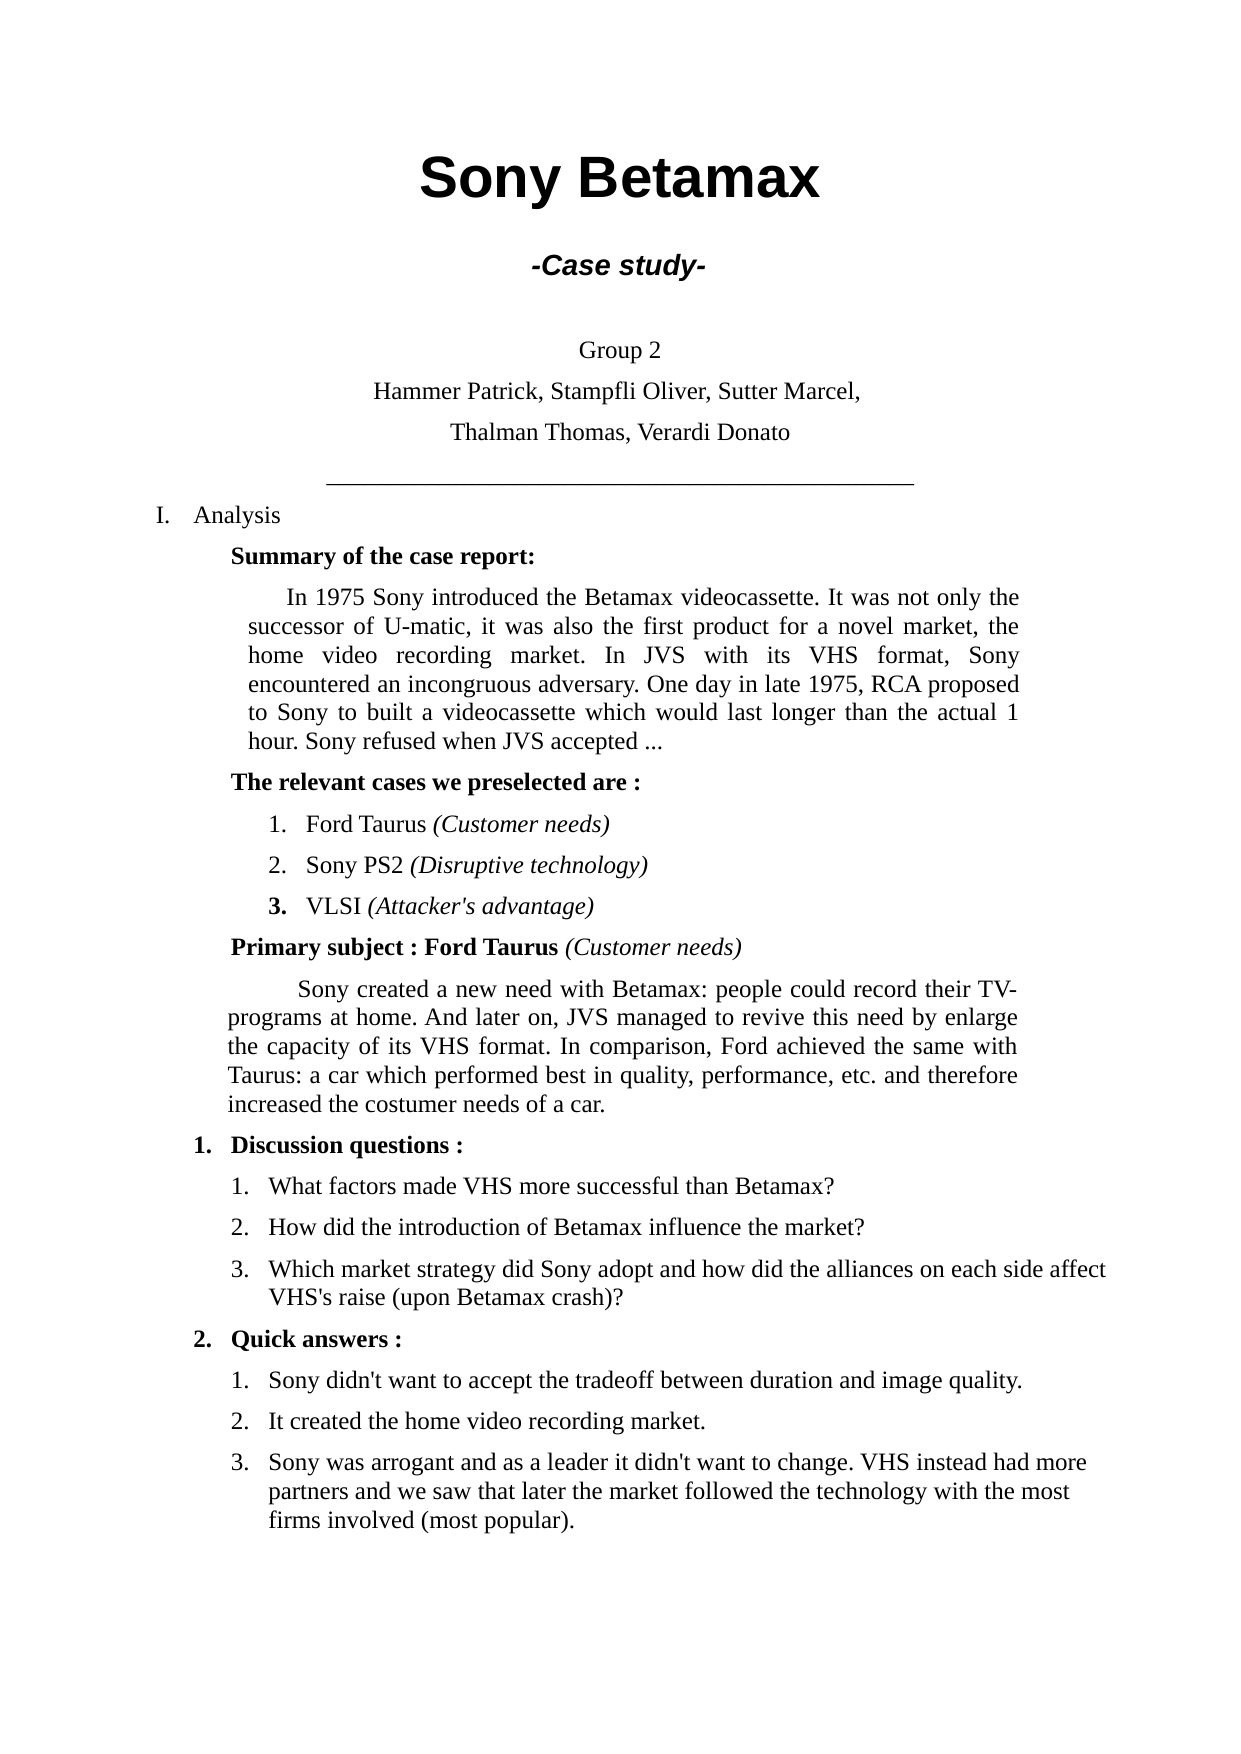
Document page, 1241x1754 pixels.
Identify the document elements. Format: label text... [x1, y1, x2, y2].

text _______________________________________________ [118, 459, 1122, 487]
list Which market strategy did Sony adopt and how did the alliances on each side affect VHS's raise (upon Betamax crash)? [231, 1254, 1122, 1311]
list What factors made VHS more successful than Betamax? [231, 1171, 1122, 1200]
list Discussion questions : [193, 1130, 1122, 1159]
list Sony created a new need with Betamax: people could record their TV-programs at home. And later on, JVS managed to revive this need by enlarge the capacity of its VHS format. In comparison, Ford achieved the same with Taurus: a car which performed best in quality, performance, etc. and therefore increased the costumer needs of a car. [190, 974, 1019, 1117]
list Sony PS2 (Disruptive technology) [268, 850, 1122, 879]
list VLSI (Attacker's advantage) [268, 891, 1122, 920]
list How did the introduction of Betamax influence the market? [231, 1212, 1122, 1241]
list Primary subject : Ford Taurus (Customer needs) [193, 932, 1122, 961]
list Summary of the case report: [193, 541, 1122, 570]
list Analysis [156, 500, 1122, 529]
text Group 2 [118, 335, 1122, 364]
subtitle Sony Betamax [118, 143, 1122, 210]
list Sony was arrogant and as a leader it didn't want to change. VHS instead had more partners and we saw that later the market followed the technology with the most firms involved (most popular). [231, 1447, 1122, 1534]
list Sony didn't want to accept the tradeoff between duration and image quality. [231, 1365, 1122, 1394]
text Hammer Patrick, Stampfli Oliver, Sutter Marcel, [118, 376, 1122, 405]
text In 1975 Sony introduced the Betamax videocassette. It was not only the successor of U-matic, it was also the first product for a novel market, the home video recording market. In JVS with its VHS format, Sony encountered an incongruous adversary. One day in late 1975, RCA proposed to Sony to built a videocassette which would last longer than the actual 1 hour. Sony refused when JVS accepted ... [248, 582, 1020, 755]
list Quick answers : [193, 1324, 1122, 1352]
subtitle -Case study- [118, 248, 1122, 281]
list The relevant cases we preselected are : [193, 767, 1122, 796]
text Thalman Thomas, Verardi Donato [118, 417, 1122, 446]
list Ford Taurus (Customer needs) [268, 809, 1122, 837]
list It created the home video recording market. [231, 1406, 1122, 1435]
